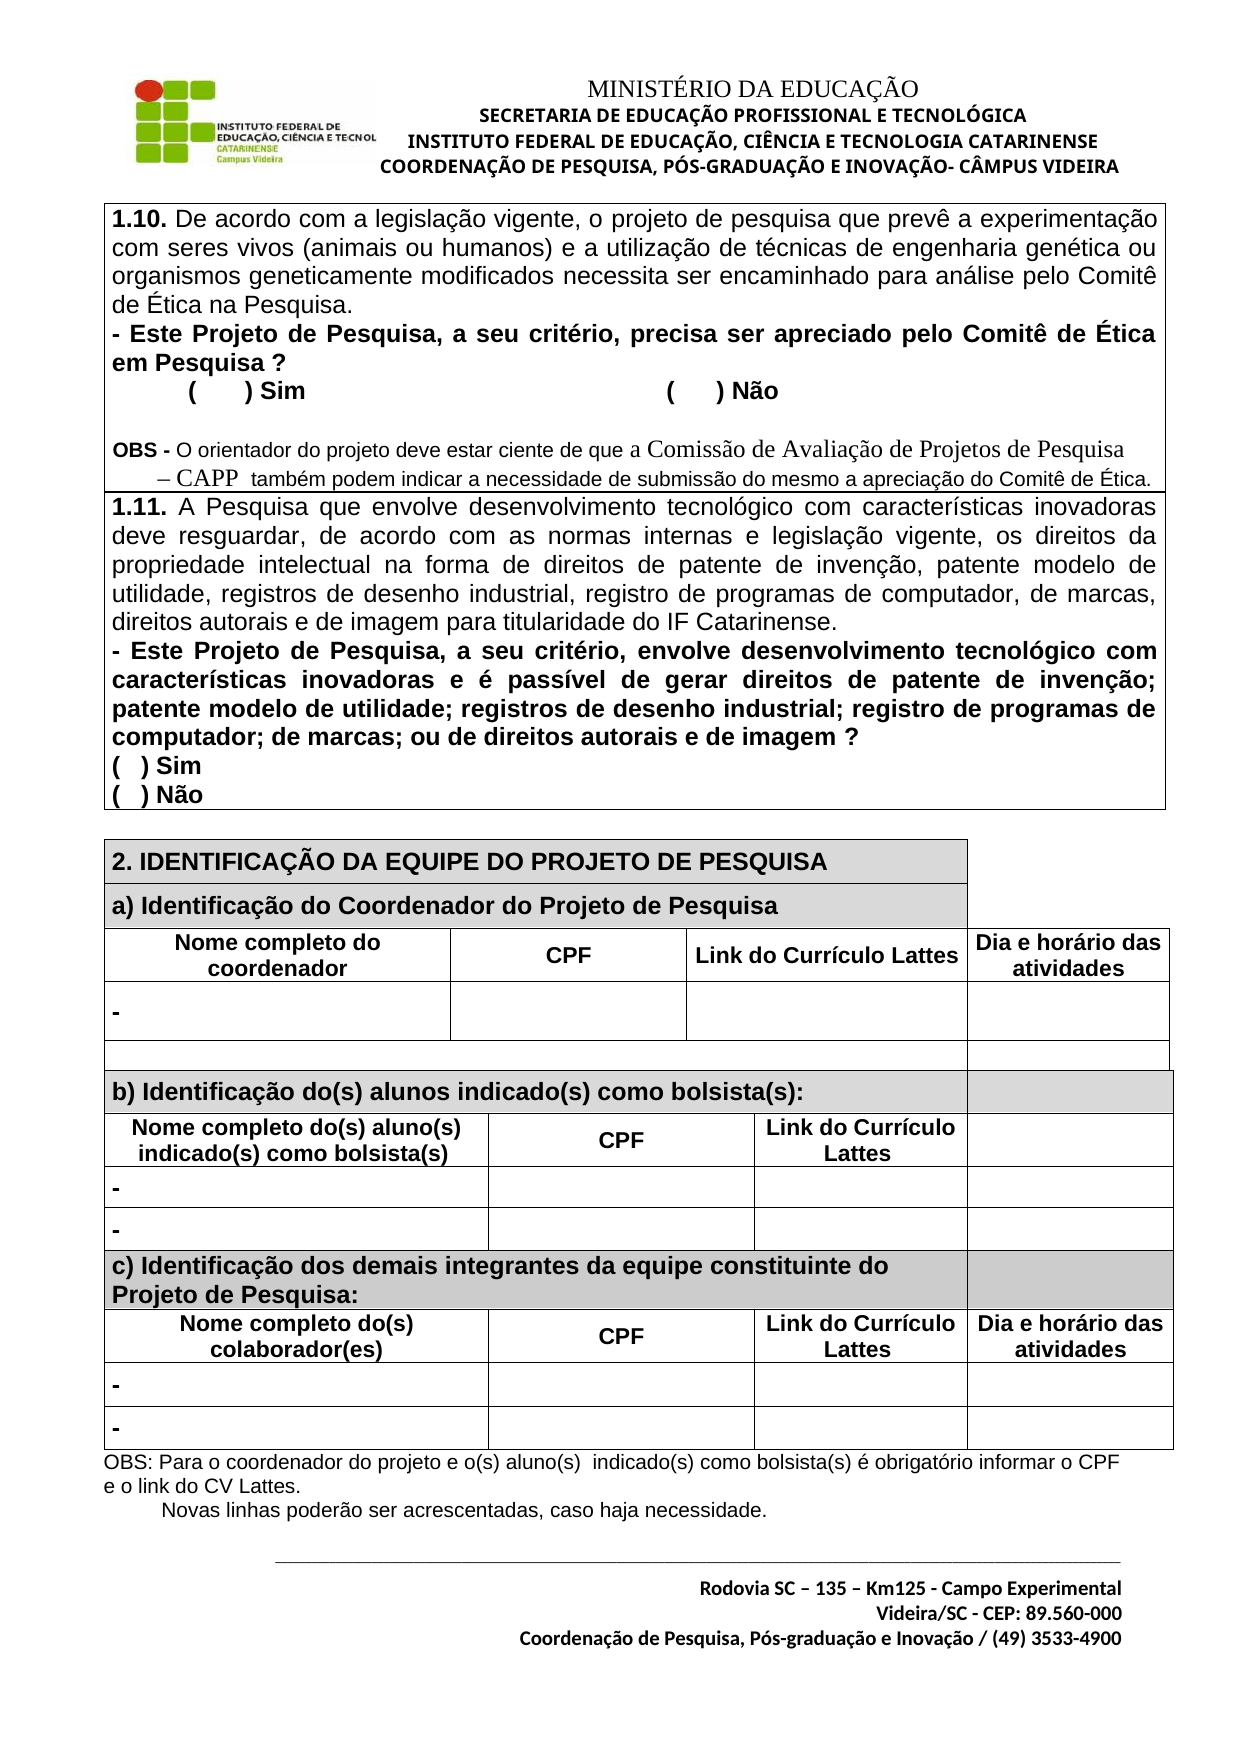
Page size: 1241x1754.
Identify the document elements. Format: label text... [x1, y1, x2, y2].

table_cell Link do Currículo Lattes [755, 1310, 967, 1362]
table_cell [968, 982, 1169, 1040]
table_header [968, 839, 1174, 883]
table_cell Link do Currículo Lattes [755, 1114, 967, 1166]
table_cell - [105, 1363, 488, 1406]
text OBS: Para o coordenador do projeto e o(s) aluno(s) indicado(s) como bolsista(s) é obrigatório informar o CPF e o link do CV Lattes. [103, 1450, 1122, 1498]
table_cell [1174, 1166, 1195, 1207]
table_cell [1174, 981, 1240, 1040]
table_cell c) Identificação dos demais integrantes da equipe constituinte do Projeto de Pesquisa: [105, 1251, 967, 1308]
table_cell [755, 1363, 967, 1406]
table_cell [1170, 981, 1174, 1040]
table_cell b) Identificação do(s) alunos indicado(s) como bolsista(s): [105, 1071, 967, 1112]
table_cell [968, 1363, 1173, 1406]
table_cell CPF [451, 929, 686, 981]
table_cell [1170, 1040, 1174, 1069]
table_cell [755, 1407, 967, 1449]
table_cell [968, 1167, 1173, 1207]
table_cell [1174, 1040, 1240, 1069]
table_cell 1.10. De acordo com a legislação vigente, o projeto de pesquisa que prevê a experimentação com seres vivos (animais ou humanos) e a utilização de técnicas de engenharia genética ou organismos geneticamente modificados necessita ser encaminhado para análise pelo Comitê de Ética na Pesquisa. - Este Projeto de Pesquisa, a seu critério, precisa ser apreciado pelo Comitê de Ética em Pesquisa ? ( ) Sim ( ) Não OBS - O orientador do projeto deve estar ciente de que a Comissão de Avaliação de Projetos de Pesquisa – CAPP também podem indicar a necessidade de submissão do mesmo a apreciação do Comitê de Ética. [105, 204, 1165, 491]
text Novas linhas poderão ser acrescentadas, caso haja necessidade. [103, 1498, 1122, 1522]
table_cell [1195, 1406, 1240, 1449]
table_cell Dia e horário das atividades [968, 929, 1169, 981]
table_cell [968, 1407, 1173, 1449]
table_cell [755, 1208, 967, 1250]
table_cell Nome completo do coordenador [105, 929, 450, 981]
table_cell [1195, 1166, 1240, 1207]
table_cell [1174, 1070, 1240, 1112]
table_header [1174, 839, 1240, 883]
table_cell - [105, 982, 450, 1040]
table_cell Dia e horário das atividades [968, 1310, 1173, 1362]
table_cell [1170, 928, 1174, 981]
table_cell [968, 1071, 1173, 1112]
table_cell [968, 1251, 1173, 1308]
table_cell [105, 1041, 967, 1069]
table_cell [1174, 1207, 1195, 1250]
table_cell - [105, 1407, 488, 1449]
table_cell [1174, 1250, 1240, 1308]
table_cell [968, 1208, 1173, 1250]
table_cell [1195, 1362, 1240, 1406]
table_cell [489, 1167, 754, 1207]
table_cell [755, 1167, 967, 1207]
table_cell - [105, 1167, 488, 1207]
table_cell [1195, 1207, 1240, 1250]
table_cell [968, 1114, 1173, 1166]
table_cell - [105, 1208, 488, 1250]
table_cell 1.11. A Pesquisa que envolve desenvolvimento tecnológico com características inovadoras deve resguardar, de acordo com as normas internas e legislação vigente, os direitos da propriedade intelectual na forma de direitos de patente de invenção, patente modelo de utilidade, registros de desenho industrial, registro de programas de computador, de marcas, direitos autorais e de imagem para titularidade do IF Catarinense. - Este Projeto de Pesquisa, a seu critério, envolve desenvolvimento tecnológico com características inovadoras e é passível de gerar direitos de patente de invenção; patente modelo de utilidade; registros de desenho industrial; registro de programas de computador; de marcas; ou de direitos autorais e de imagem ? ( ) Sim ( ) Não [105, 493, 1165, 809]
table_cell [968, 883, 1174, 927]
table_header 2. IDENTIFICAÇÃO DA EQUIPE DO PROJETO DE PESQUISA [105, 840, 967, 883]
table_cell [1195, 1309, 1240, 1362]
table_cell [1174, 1113, 1195, 1166]
table_cell [1174, 1309, 1195, 1362]
table_cell Nome completo do(s) aluno(s) indicado(s) como bolsista(s) [105, 1114, 488, 1166]
table_cell [1174, 883, 1240, 927]
table_cell [489, 1407, 754, 1449]
table_cell CPF [489, 1310, 754, 1362]
table_cell Link do Currículo Lattes [687, 929, 967, 981]
table_cell [968, 1041, 1169, 1069]
table_cell [1174, 1406, 1195, 1449]
table_cell CPF [489, 1114, 754, 1166]
table_cell [1195, 1113, 1240, 1166]
table_cell [489, 1208, 754, 1250]
table_cell [1174, 1362, 1195, 1406]
table_cell [687, 982, 967, 1040]
table_cell [451, 982, 686, 1040]
table_cell Nome completo do(s) colaborador(es) [105, 1310, 488, 1362]
table_cell [489, 1363, 754, 1406]
table_cell [1174, 928, 1240, 981]
table_cell a) Identificação do Coordenador do Projeto de Pesquisa [105, 884, 967, 927]
